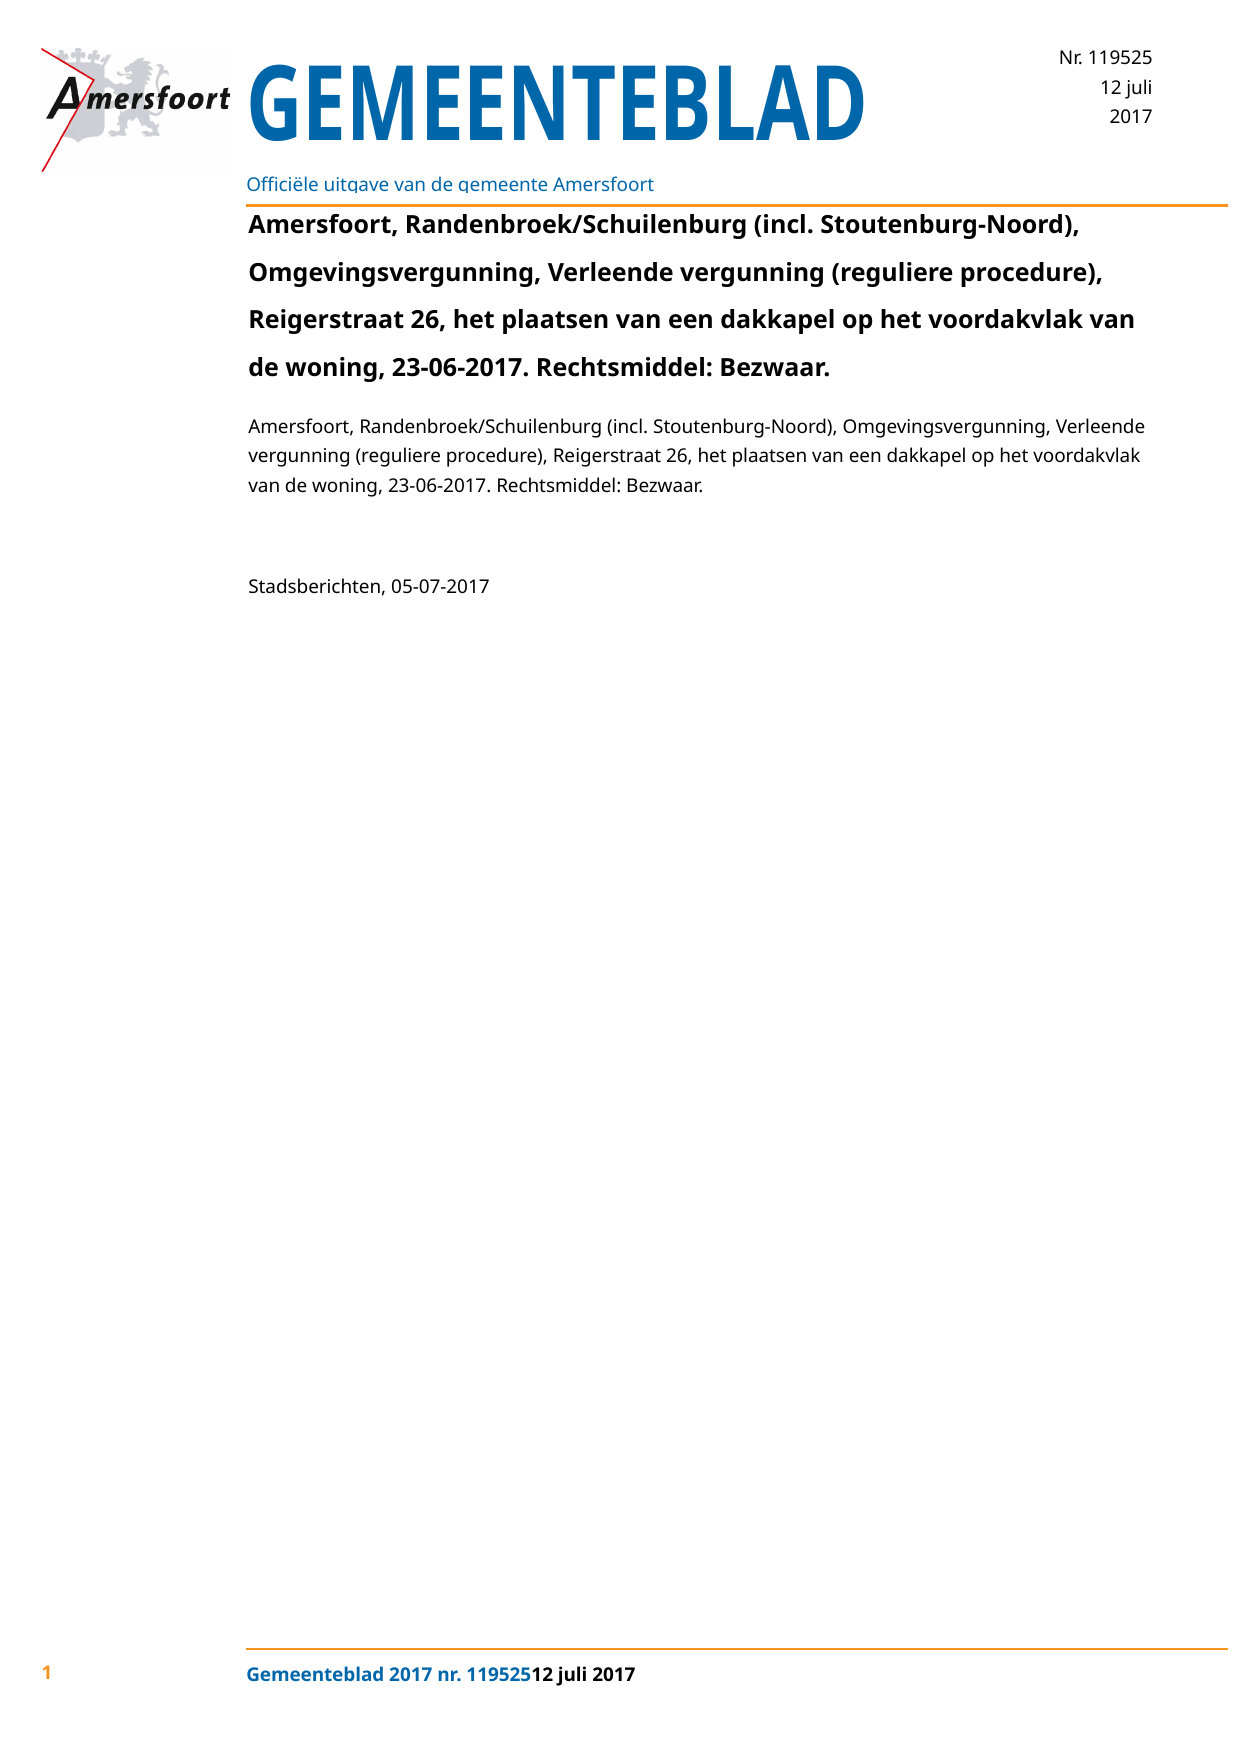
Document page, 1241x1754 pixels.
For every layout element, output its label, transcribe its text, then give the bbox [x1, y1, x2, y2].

picture [41, 47, 231, 172]
text Stadsberichten, 05-07-2017 [248, 573, 1152, 599]
text Amersfoort, Randenbroek/Schuilenburg (incl. Stoutenburg-Noord), Omgevingsvergunning, Verleende vergunning (reguliere procedure), Reigerstraat 26, het plaatsen van een dakkapel op het voordakvlak van de woning, 23-06-2017. Rechtsmiddel: Bezwaar. [248, 413, 1152, 498]
text Amersfoort, Randenbroek/Schuilenburg (incl. Stoutenburg-Noord), Omgevingsvergunning, Verleende vergunning (reguliere procedure), Reigerstraat 26, het plaatsen van een dakkapel op het voordakvlak van de woning, 23-06-2017. Rechtsmiddel: Bezwaar. [248, 207, 1152, 384]
